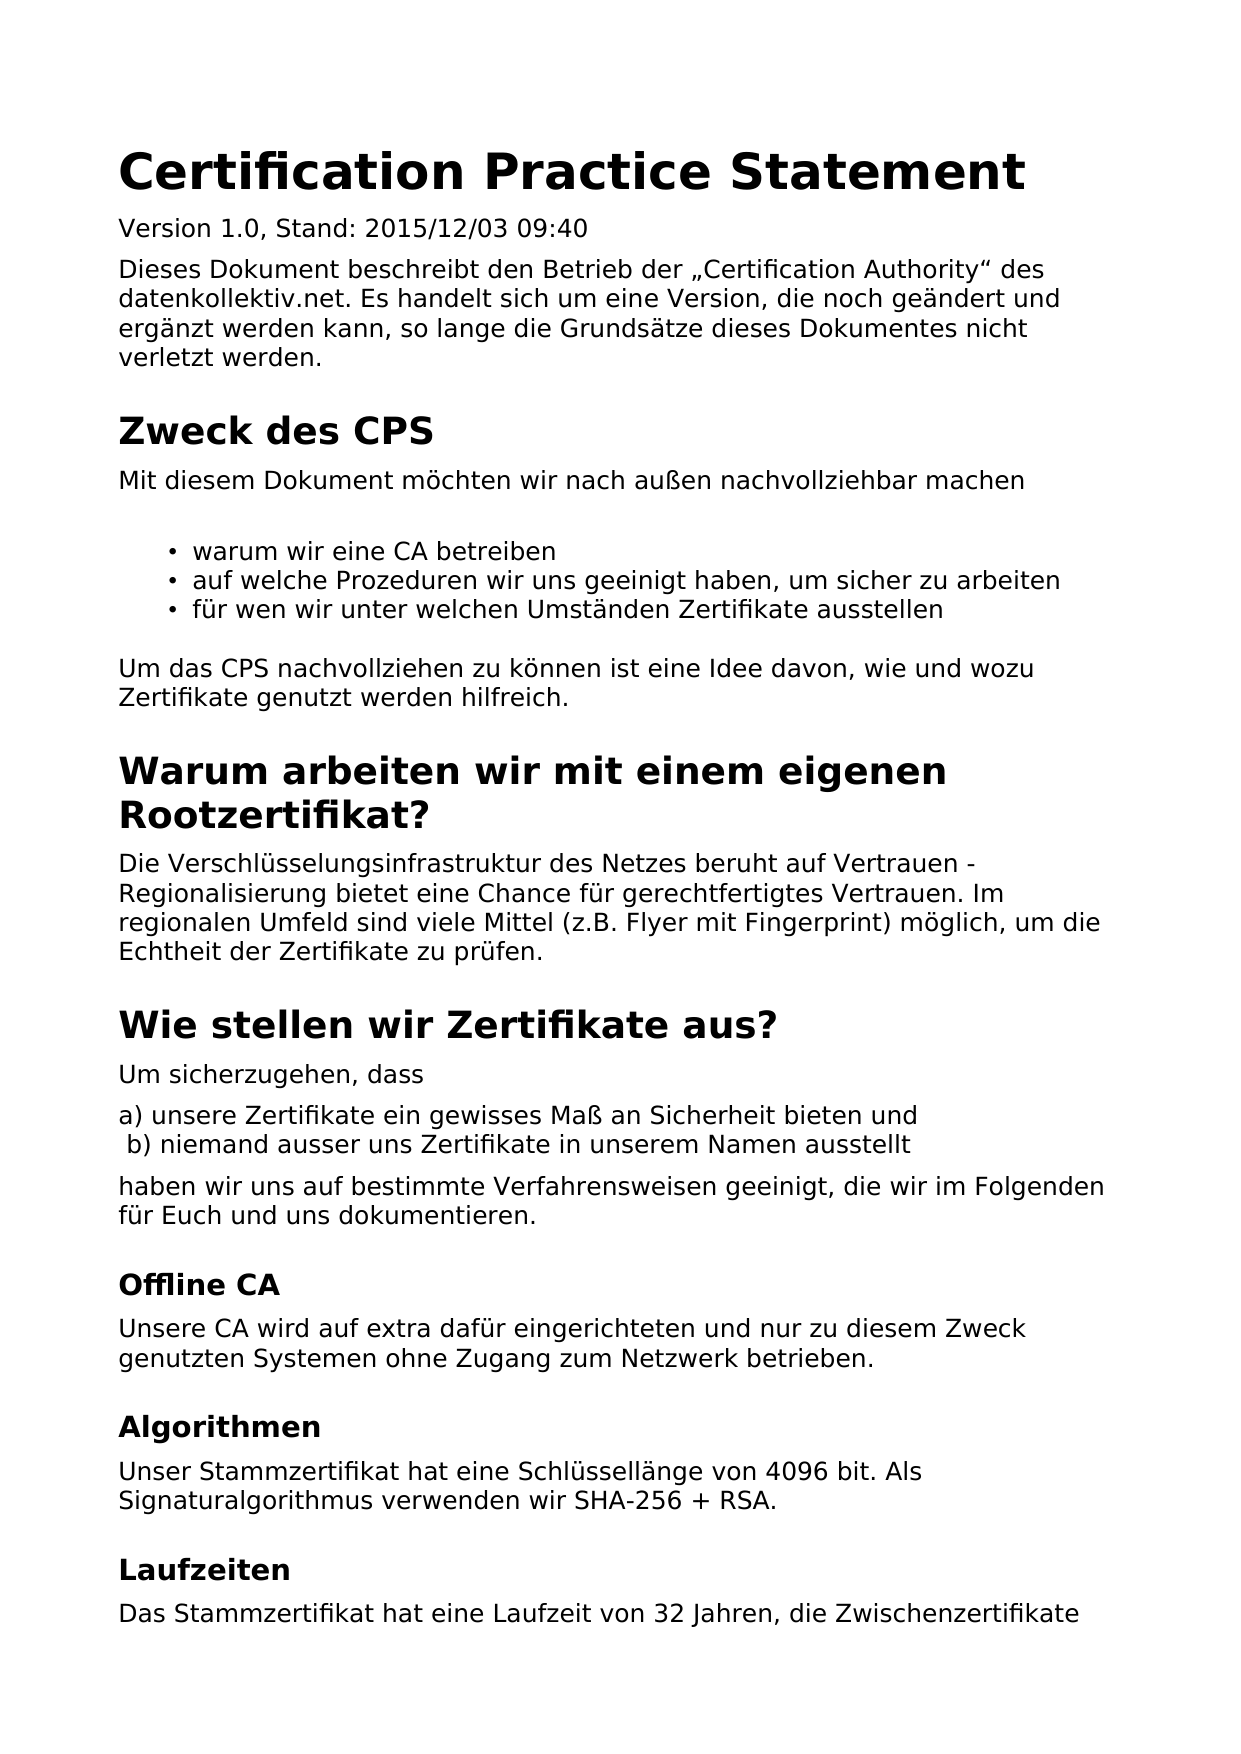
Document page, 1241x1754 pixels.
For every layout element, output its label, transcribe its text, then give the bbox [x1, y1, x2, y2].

subtitle Algorithmen [118, 1411, 1122, 1444]
subtitle Wie stellen wir Zertifikate aus? [118, 1004, 1122, 1047]
text Das Stammzertifikat hat eine Laufzeit von 32 Jahren, die Zwischenzertifikate [118, 1599, 1122, 1628]
list für wen wir unter welchen Umständen Zertifikate ausstellen [177, 595, 1122, 624]
text Version 1.0, Stand: 2015/12/03 09:40 [118, 214, 1122, 243]
text a) unsere Zertifikate ein gewisses Maß an Sicherheit bieten und b) niemand ausser uns Zertifikate in unserem Namen ausstellt [118, 1102, 1122, 1160]
subtitle Laufzeiten [118, 1553, 1122, 1587]
subtitle Warum arbeiten wir mit einem eigenen Rootzertifikat? [118, 750, 1122, 837]
text Um sicherzugehen, dass [118, 1060, 1122, 1089]
subtitle Offline CA [118, 1268, 1122, 1302]
subtitle Certification Practice Statement [118, 143, 1122, 201]
text Die Verschlüsselungsinfrastruktur des Netzes beruht auf Vertrauen - Regionalisierung bietet eine Chance für gerechtfertigtes Vertrauen. Im regionalen Umfeld sind viele Mittel (z.B. Flyer mit Fingerprint) möglich, um die Echtheit der Zertifikate zu prüfen. [118, 849, 1122, 966]
text haben wir uns auf bestimmte Verfahrensweisen geeinigt, die wir im Folgenden für Euch und uns dokumentieren. [118, 1172, 1122, 1231]
text Um das CPS nachvollziehen zu können ist eine Idee davon, wie und wozu Zertifikate genutzt werden hilfreich. [118, 654, 1122, 712]
text Unsere CA wird auf extra dafür eingerichteten und nur zu diesem Zweck genutzten Systemen ohne Zugang zum Netzwerk betrieben. [118, 1315, 1122, 1373]
list warum wir eine CA betreiben [177, 537, 1122, 566]
text Dieses Dokument beschreibt den Betrieb der „Certification Authority“ des datenkollektiv.net. Es handelt sich um eine Version, die noch geändert und ergänzt werden kann, so lange die Grundsätze dieses Dokumentes nicht verletzt werden. [118, 256, 1122, 372]
list auf welche Prozeduren wir uns geeinigt haben, um sicher zu arbeiten [177, 566, 1122, 595]
text Mit diesem Dokument möchten wir nach außen nachvollziehbar machen [118, 466, 1122, 495]
text Unser Stammzertifikat hat eine Schlüssellänge von 4096 bit. Als Signaturalgorithmus verwenden wir SHA-256 + RSA. [118, 1457, 1122, 1515]
subtitle Zweck des CPS [118, 410, 1122, 453]
